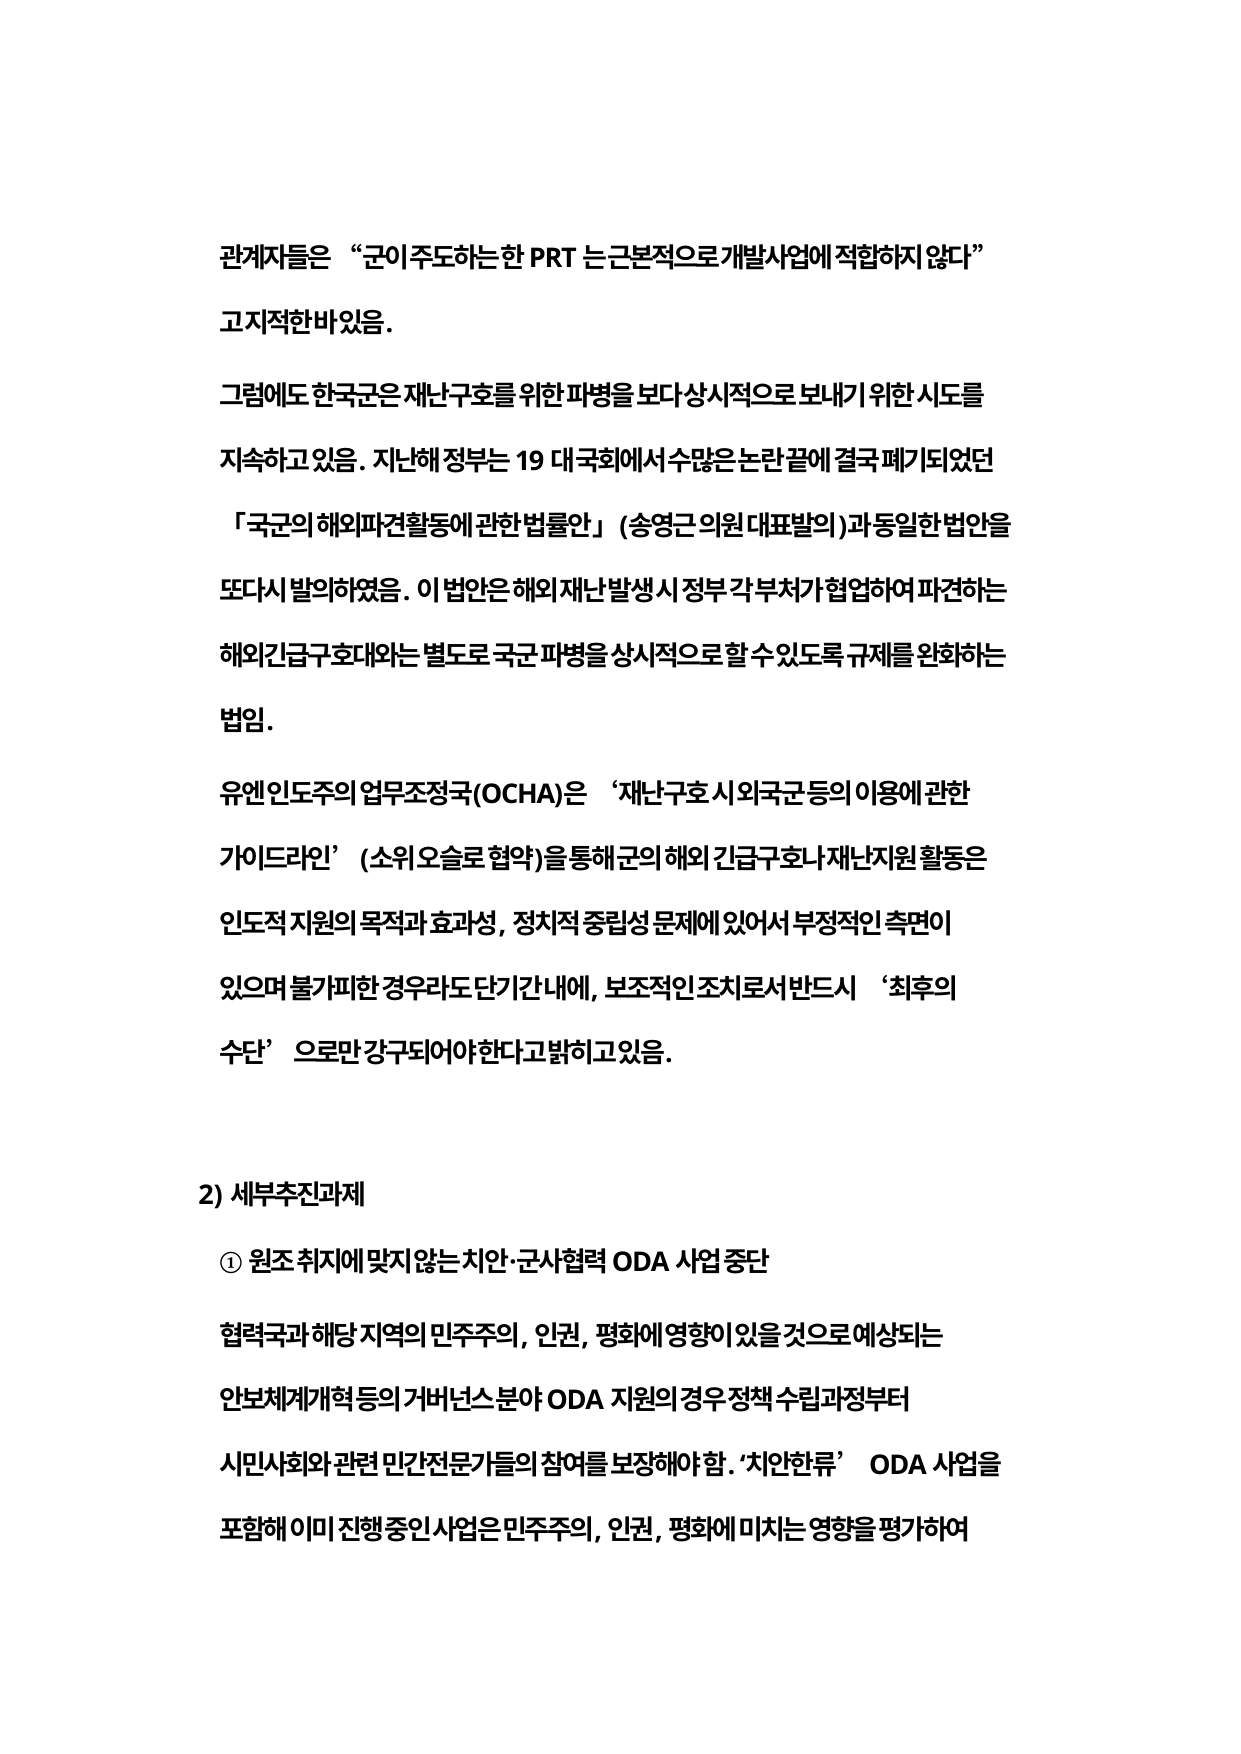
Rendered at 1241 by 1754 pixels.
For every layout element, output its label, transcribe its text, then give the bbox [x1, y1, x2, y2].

text 관계자들은 “군이 주도하는 한 PRT는 근본적으로 개발사업에 적합하지 않다”고 지적한 바 있음. [219, 236, 1021, 341]
text 그럼에도 한국군은 재난구호를 위한 파병을 보다 상시적으로 보내기 위한 시도를 지속하고 있음. 지난해 정부는 19대 국회에서 수많은 논란 끝에 결국 폐기되었던 「국군의 해외파견활동에 관한 법률안」(송영근 의원 대표발의)과 동일한 법안을 또다시 발의하였음. 이 법안은 해외 재난 발생 시 정부 각 부처가 협업하여 파견하는 해외긴급구호대와는 별도로 국군 파병을 상시적으로 할 수 있도록 규제를 완화하는 법임. [219, 374, 1021, 738]
text 협력국과 해당 지역의 민주주의, 인권, 평화에 영향이 있을 것으로 예상되는 안보체계개혁 등의 거버넌스 분야 ODA 지원의 경우 정책 수립과정부터 시민사회와 관련 민간전문가들의 참여를 보장해야 함. ‘치안한류’ ODA 사업을 포함해 이미 진행 중인 사업은 민주주의, 인권, 평화에 미치는 영향을 평가하여 [219, 1313, 1021, 1547]
text 유엔 인도주의 업무조정국(OCHA)은 ‘재난구호 시 외국군 등의 이용에 관한 가이드라인’(소위 오슬로 협약)을 통해 군의 해외 긴급구호나 재난지원 활동은 인도적 지원의 목적과 효과성, 정치적 중립성 문제에 있어서 부정적인 측면이 있으며 불가피한 경우라도 단기간 내에, 보조적인 조치로서 반드시 ‘최후의 수단’으로만 강구되어야 한다고 밝히고 있음. [219, 772, 1021, 1071]
text ① 원조 취지에 맞지 않는 치안·군사협력 ODA 사업 중단 [219, 1240, 1021, 1279]
text 2) 세부추진과제 [198, 1173, 1042, 1212]
